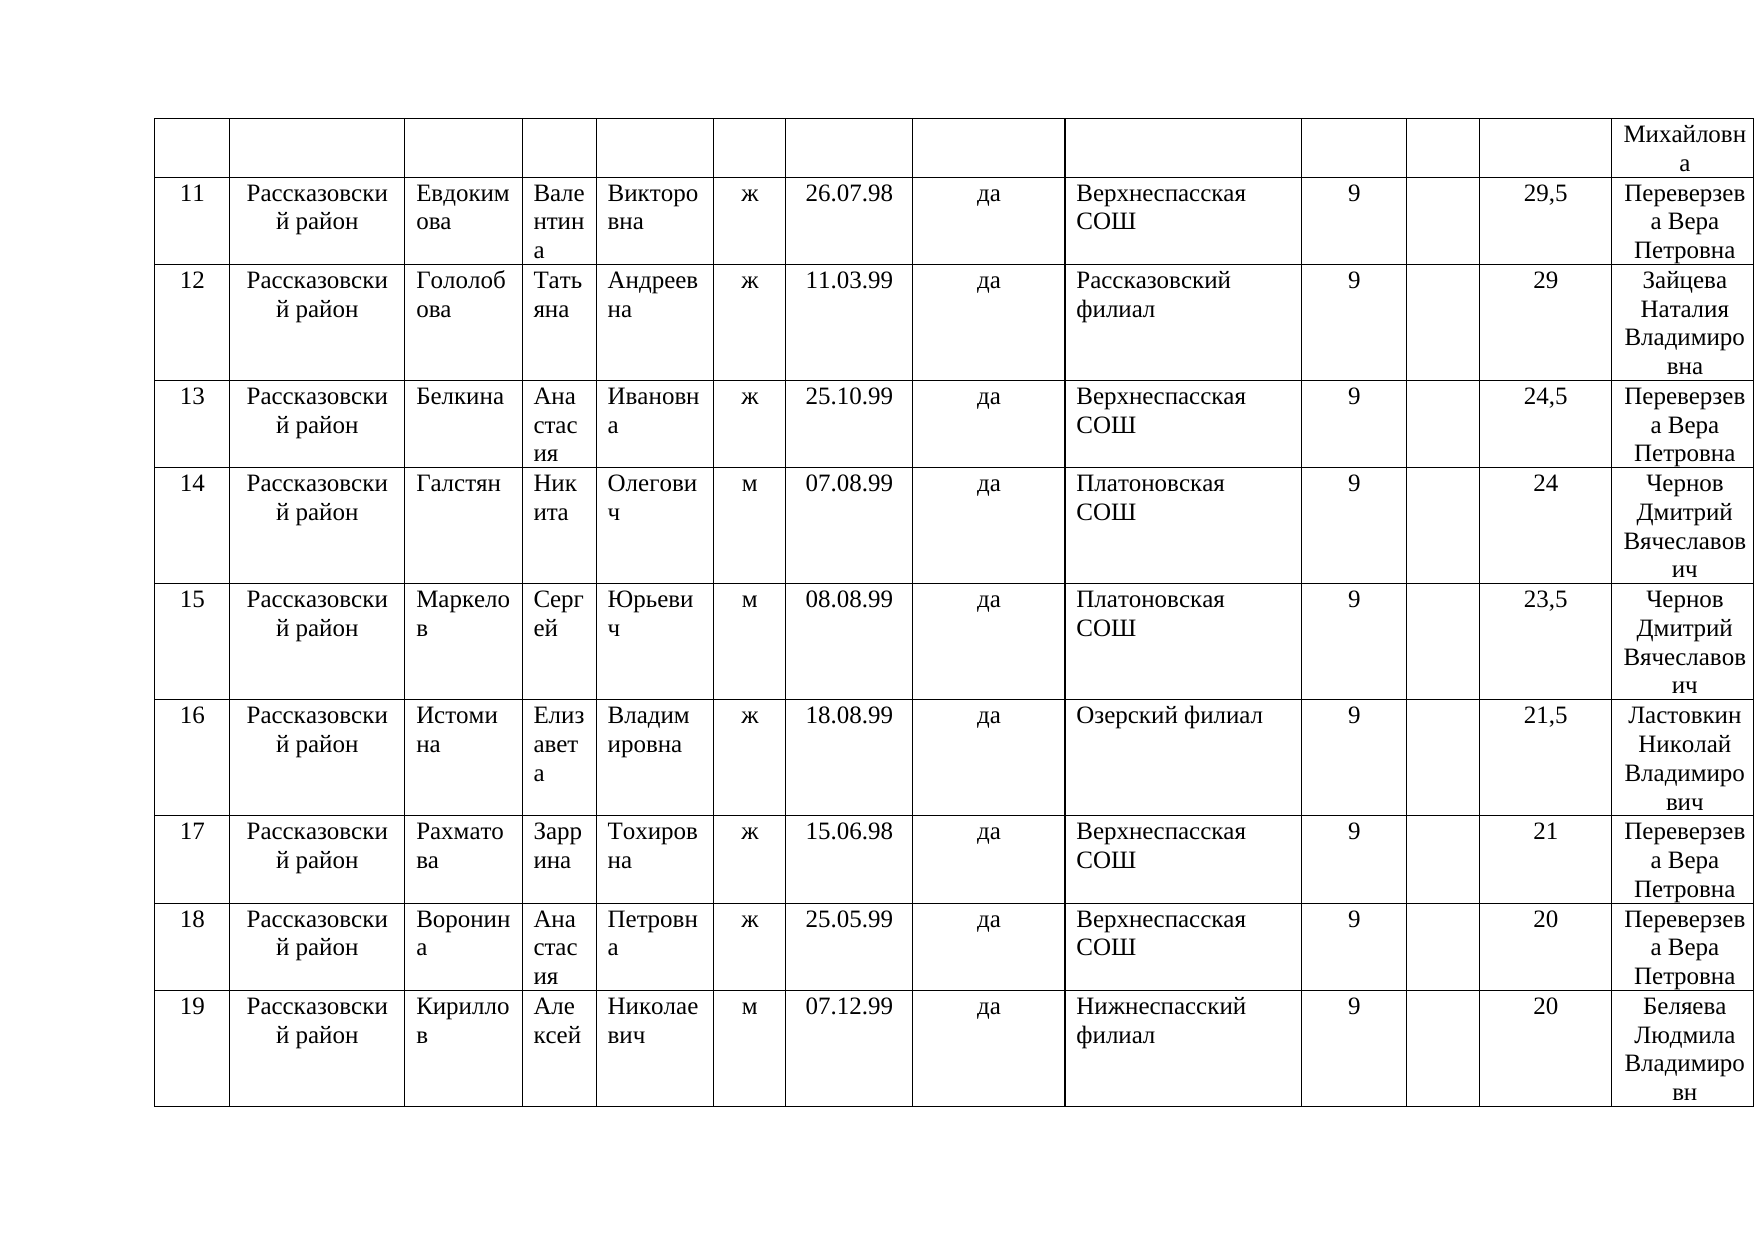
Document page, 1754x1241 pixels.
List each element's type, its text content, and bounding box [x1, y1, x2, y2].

table_cell Елизавета [523, 700, 596, 815]
table_cell да [913, 700, 1064, 815]
table_cell Андреевна [597, 265, 713, 380]
table_cell Переверзева Вера Петровна [1612, 816, 1753, 903]
table_cell Заррина [523, 816, 596, 903]
table_cell Викторовна [597, 178, 713, 264]
table_cell Николаевич [597, 991, 713, 1106]
table_cell 17 [155, 816, 229, 903]
table_cell Верхнеспасская СОШ [1066, 816, 1301, 903]
table_cell 18 [155, 904, 229, 990]
table_cell Ивановна [597, 381, 713, 467]
table_cell Анастасия [523, 904, 596, 990]
table_cell [1407, 816, 1479, 903]
table_cell 24,5 [1480, 381, 1611, 467]
table_cell Евдокимова [405, 178, 522, 264]
table_cell [405, 119, 522, 177]
table_cell Рассказовский район [230, 468, 404, 583]
table_cell 14 [155, 468, 229, 583]
table_cell [913, 119, 1064, 177]
table_cell м [714, 991, 785, 1106]
table_cell 23,5 [1480, 584, 1611, 699]
table_cell 9 [1302, 265, 1406, 380]
table_cell Переверзева Вера Петровна [1612, 178, 1753, 264]
table_cell 26.07.98 [786, 178, 912, 264]
table_cell Татьяна [523, 265, 596, 380]
table_cell Рассказовский район [230, 265, 404, 380]
table_cell Валентина [523, 178, 596, 264]
table_cell [1407, 991, 1479, 1106]
table_cell 9 [1302, 991, 1406, 1106]
table_cell 15 [155, 584, 229, 699]
table_cell 11 [155, 178, 229, 264]
table_cell Рассказовский филиал [1066, 265, 1301, 380]
table_cell ж [714, 265, 785, 380]
table_cell 20 [1480, 991, 1611, 1106]
table_cell Никита [523, 468, 596, 583]
table_cell да [913, 381, 1064, 467]
table_cell ж [714, 178, 785, 264]
table_cell [1407, 178, 1479, 264]
table_cell Кириллов [405, 991, 522, 1106]
table_cell 9 [1302, 468, 1406, 583]
table_cell Рассказовский район [230, 816, 404, 903]
table_cell 12 [155, 265, 229, 380]
table_cell [1480, 119, 1611, 177]
table_cell 16 [155, 700, 229, 815]
table_cell [1407, 468, 1479, 583]
table_cell Белкина [405, 381, 522, 467]
table_cell Озерский филиал [1066, 700, 1301, 815]
table_cell ж [714, 904, 785, 990]
table_cell Платоновская СОШ [1066, 468, 1301, 583]
table_cell Зайцева Наталия Владимировна [1612, 265, 1753, 380]
table_cell [1066, 119, 1301, 177]
table_cell [1407, 584, 1479, 699]
table_cell Михайловна [1612, 119, 1753, 177]
table_cell 21 [1480, 816, 1611, 903]
table_cell 13 [155, 381, 229, 467]
table_cell да [913, 991, 1064, 1106]
table_cell 9 [1302, 700, 1406, 815]
table_cell да [913, 904, 1064, 990]
table_cell да [913, 178, 1064, 264]
table_cell ж [714, 700, 785, 815]
table_cell Ластовкин Николай Владимирович [1612, 700, 1753, 815]
table_cell [597, 119, 713, 177]
table_cell 08.08.99 [786, 584, 912, 699]
table_cell ж [714, 816, 785, 903]
table_cell да [913, 468, 1064, 583]
table_cell 9 [1302, 904, 1406, 990]
table_cell 29,5 [1480, 178, 1611, 264]
table_cell Истомина [405, 700, 522, 815]
table_cell Сергей [523, 584, 596, 699]
table_cell 11.03.99 [786, 265, 912, 380]
table_cell Рассказовский район [230, 991, 404, 1106]
table_cell [1407, 904, 1479, 990]
table_cell Рассказовский район [230, 700, 404, 815]
table_cell Верхнеспасская СОШ [1066, 904, 1301, 990]
table_cell [155, 119, 229, 177]
table_cell [1407, 265, 1479, 380]
table_cell 07.12.99 [786, 991, 912, 1106]
table_cell Галстян [405, 468, 522, 583]
table_cell Беляева Людмила Владимировн [1612, 991, 1753, 1106]
table_cell м [714, 468, 785, 583]
table_cell Нижнеспасский филиал [1066, 991, 1301, 1106]
table_cell Чернов Дмитрий Вячеславович [1612, 468, 1753, 583]
table_cell Верхнеспасская СОШ [1066, 178, 1301, 264]
table_cell Маркелов [405, 584, 522, 699]
table_cell Олегович [597, 468, 713, 583]
table_cell м [714, 584, 785, 699]
table_cell 24 [1480, 468, 1611, 583]
table_cell Рассказовский район [230, 584, 404, 699]
table_cell Алексей [523, 991, 596, 1106]
table_cell 19 [155, 991, 229, 1106]
table_cell Верхнеспасская СОШ [1066, 381, 1301, 467]
table_cell [714, 119, 785, 177]
table_cell [1407, 381, 1479, 467]
table_cell [230, 119, 404, 177]
table_cell Чернов Дмитрий Вячеславович [1612, 584, 1753, 699]
table_cell Владимировна [597, 700, 713, 815]
table_cell да [913, 816, 1064, 903]
table_cell Платоновская СОШ [1066, 584, 1301, 699]
table_cell Переверзева Вера Петровна [1612, 904, 1753, 990]
table_cell 9 [1302, 584, 1406, 699]
table_cell Петровна [597, 904, 713, 990]
table_cell Переверзева Вера Петровна [1612, 381, 1753, 467]
table_cell 07.08.99 [786, 468, 912, 583]
table_cell 20 [1480, 904, 1611, 990]
table_cell 9 [1302, 178, 1406, 264]
table_cell 18.08.99 [786, 700, 912, 815]
table_cell Рассказовский район [230, 904, 404, 990]
table_cell [1407, 119, 1479, 177]
table_cell да [913, 584, 1064, 699]
table_cell [1302, 119, 1406, 177]
table_cell Юрьевич [597, 584, 713, 699]
table_cell Рассказовский район [230, 381, 404, 467]
table_cell 15.06.98 [786, 816, 912, 903]
table_cell 25.10.99 [786, 381, 912, 467]
table_cell 21,5 [1480, 700, 1611, 815]
table_cell Рассказовский район [230, 178, 404, 264]
table_cell [786, 119, 912, 177]
table_cell 9 [1302, 816, 1406, 903]
table_cell Анастасия [523, 381, 596, 467]
table_cell Гололобова [405, 265, 522, 380]
table_cell 25.05.99 [786, 904, 912, 990]
table_cell Тохировна [597, 816, 713, 903]
table_cell 29 [1480, 265, 1611, 380]
table_cell Рахматова [405, 816, 522, 903]
table_cell Воронина [405, 904, 522, 990]
table_cell [1407, 700, 1479, 815]
table_cell [523, 119, 596, 177]
table_cell 9 [1302, 381, 1406, 467]
table_cell да [913, 265, 1064, 380]
table_cell ж [714, 381, 785, 467]
